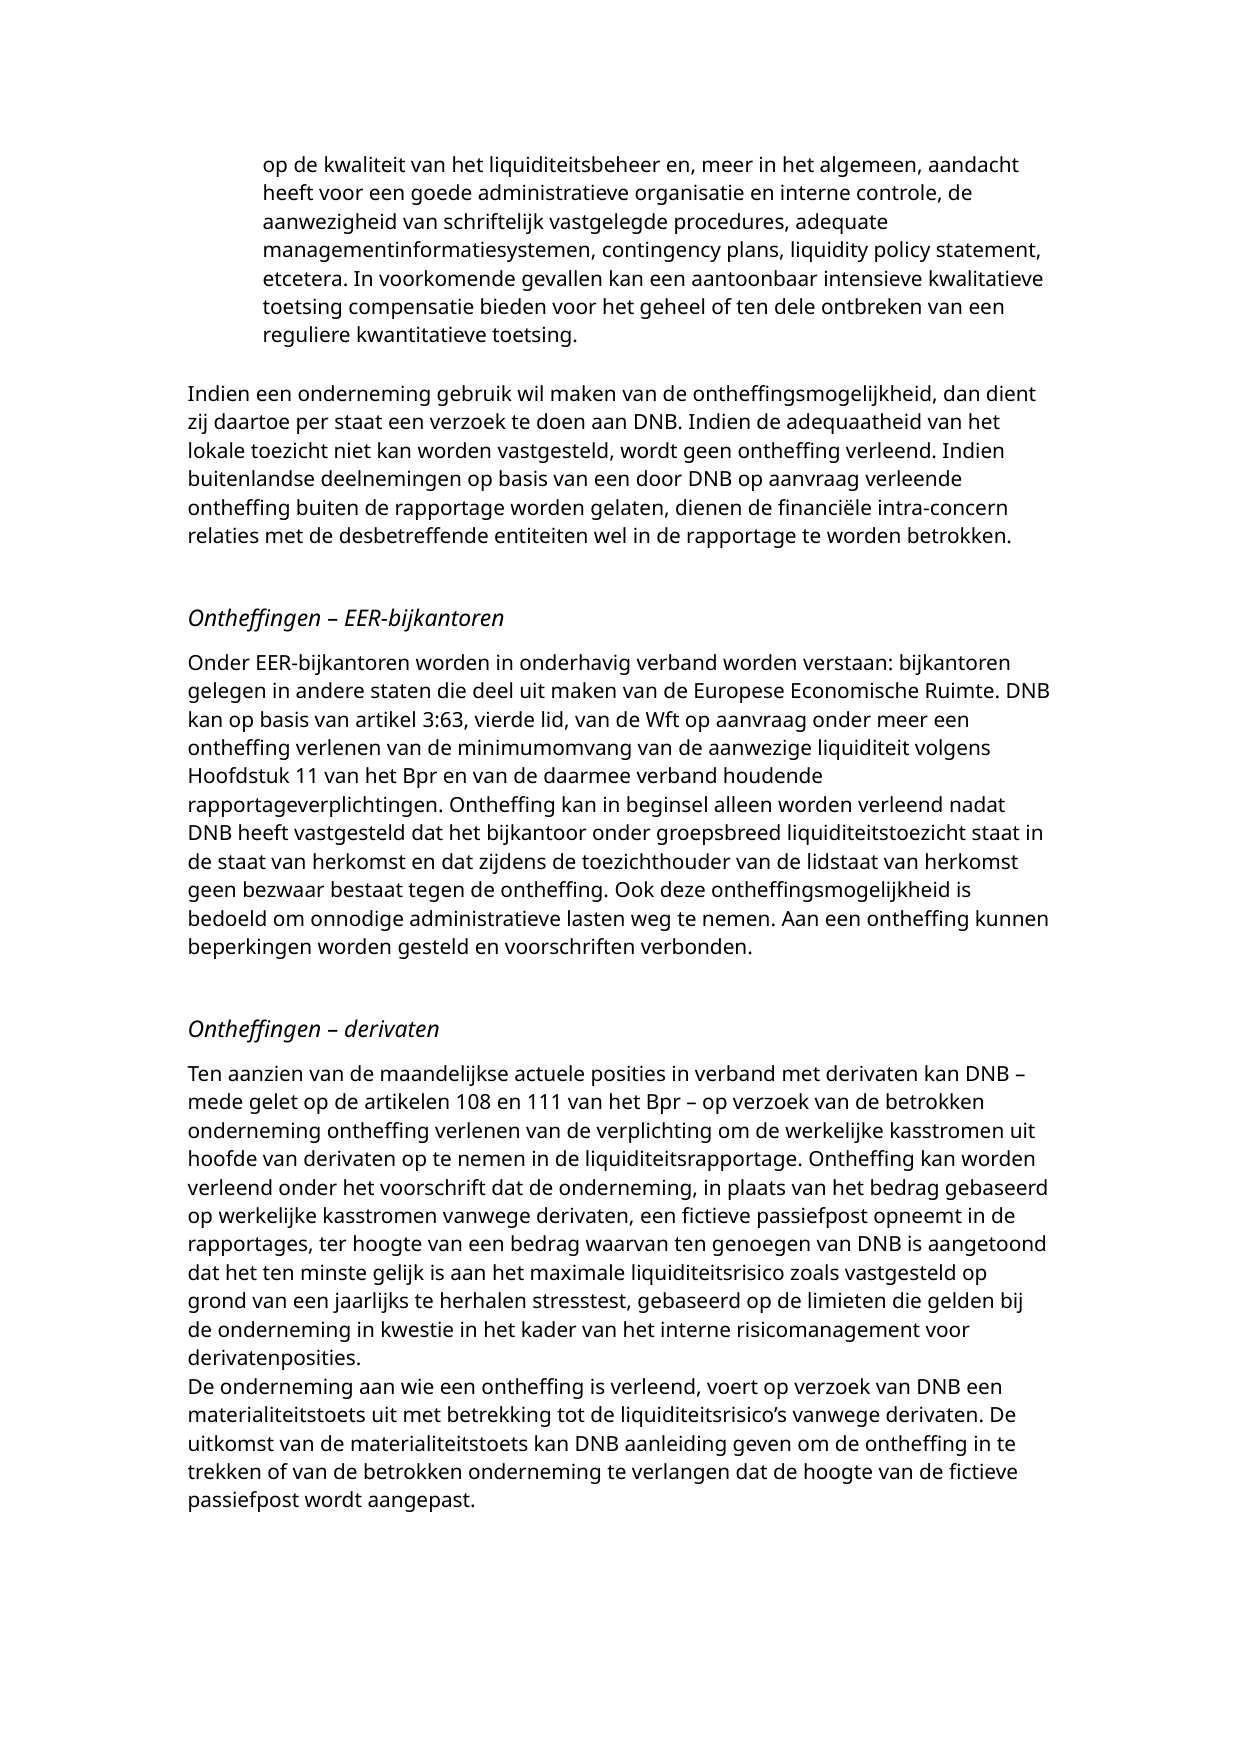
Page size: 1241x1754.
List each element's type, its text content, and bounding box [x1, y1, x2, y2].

text In de beoordeling of het lokale liquiditeitstoezicht voldoet, spelen onder meer de volgende overwegingen een rol: [187, 150, 1053, 207]
text Indien een onderneming gebruik wil maken van de ontheffingsmogelijkheid, dan dient zij daartoe per staat een verzoek te doen aan DNB. Indien de adequaatheid van het lokale toezicht niet kan worden vastgesteld, wordt geen ontheffing verleend. Indien buitenlandse deelnemingen op basis van een door DNB op aanvraag verleende ontheffing buiten de rapportage worden gelaten, dienen de financiële intra-concern relaties met de desbetreffende entiteiten wel in de rapportage te worden betrokken. [187, 907, 1053, 1078]
list kwantitatieve toetsing: meegewogen wordt in hoeverre er sprake is van een regelmatige kwantitatieve toetsing van het liquiditeitsrisico en of van de uitkomsten daarvan door DNB kennis kan worden genomen via de betrokken Nederlandse bank. In de beoordeling van deze toetsing speelt een rol welke actief- en passiefposten in de toetsing zijn betrokken, zowel die op de balans staan als buiten de balans, en welke veronderstellingen (scenario’s) ten grondslag liggen aan de toetsing. Ook kan de reikwijdte van de toetsing een punt van overweging zijn; [187, 422, 1053, 649]
list het lokale toezichtregime: gekeken wordt of het lokale bankentoezicht zich heeft geconformeerd aan algemene uitgangspunten voor prudent (liquiditeits)toezicht, waaronder mede begrepen de uitgangspunten zoals deze zijn opgenomen in het Bazelse document ‘Principles for Sound Liquidity Management and Supervision’ (BCBS, September 2008) en BCBS ‘Core principles’; [187, 251, 1053, 422]
text Onder EER-bijkantoren worden in onderhavig verband worden verstaan: bijkantoren gelegen in andere staten die deel uit maken van de Europese Economische Ruimte. DNB kan op basis van artikel 3:63, vierde lid, van de Wft op aanvraag onder meer een ontheffing verlenen van de minimumomvang van de aanwezige liquiditeit volgens Hoofdstuk 11 van het Bpr en van de daarmee verband houdende rapportageverplichtingen. Ontheffing kan in beginsel alleen worden verleend nadat DNB heeft vastgesteld dat het bijkantoor onder groepsbreed liquiditeitstoezicht staat in de staat van herkomst en dat zijdens de toezichthouder van de lidstaat van herkomst geen bezwaar bestaat tegen de ontheffing. Ook deze ontheffingsmogelijkheid is bedoeld om onnodige administratieve lasten weg te nemen. Aan een ontheffing kunnen beperkingen worden gesteld en voorschriften verbonden. [187, 1176, 1053, 1489]
list kwalitatieve toetsing: gekeken wordt of de lokale toezichthouder toezicht houdt op de kwaliteit van het liquiditeitsbeheer en, meer in het algemeen, aandacht heeft voor een goede administratieve organisatie en interne controle, de aanwezigheid van schriftelijk vastgelegde procedures, adequate managementinformatiesystemen, contingency plans, liquidity policy statement, etcetera. In voorkomende gevallen kan een aantoonbaar intensieve kwalitatieve toetsing compensatie bieden voor het geheel of ten dele ontbreken van een reguliere kwantitatieve toetsing. [187, 649, 1053, 877]
subtitle Ontheffingen – EER-bijkantoren [187, 1129, 1053, 1161]
